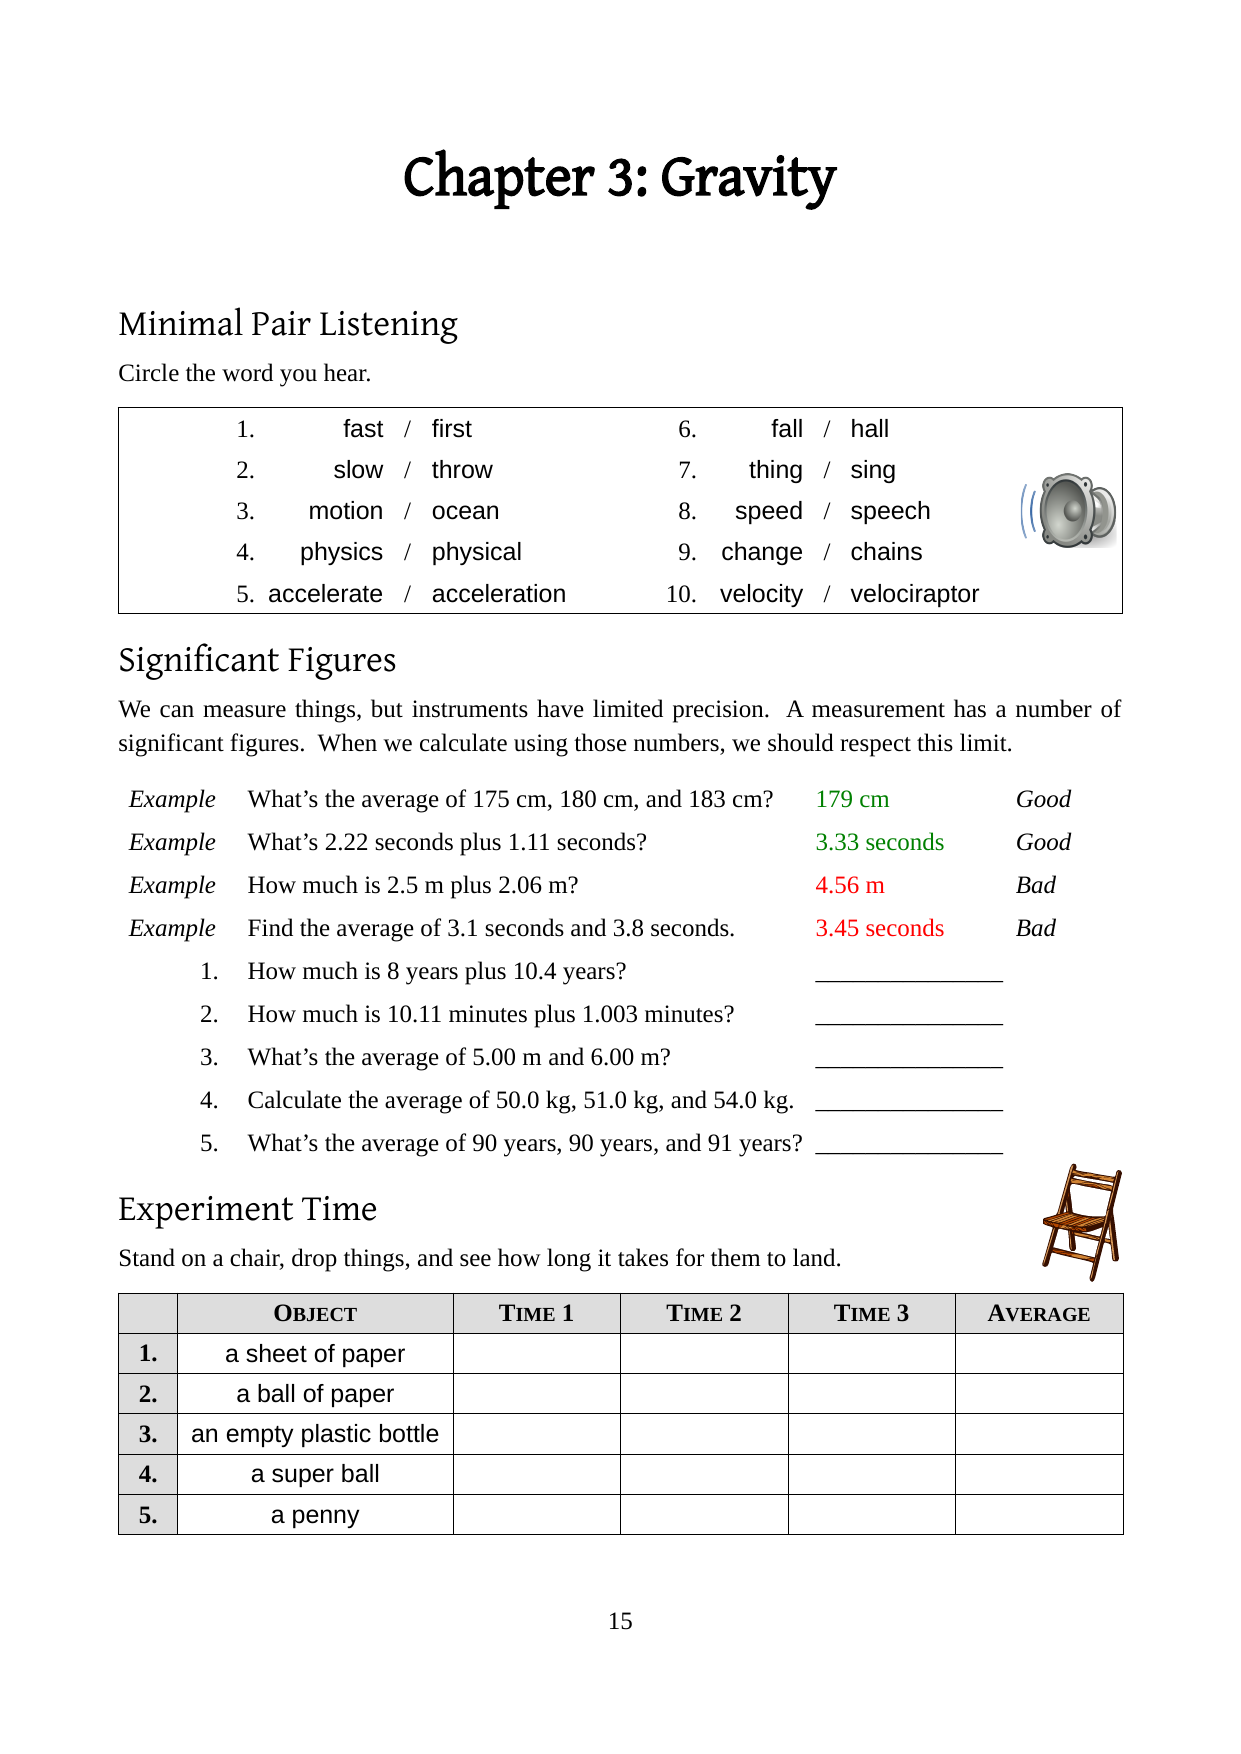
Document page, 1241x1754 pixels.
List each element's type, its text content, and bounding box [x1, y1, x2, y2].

table_cell [1010, 1078, 1122, 1121]
table_cell [789, 1495, 955, 1534]
table_header 6. [579, 408, 702, 448]
table_header Average [956, 1294, 1123, 1333]
table_cell [454, 1495, 620, 1534]
table_header / [809, 408, 845, 448]
table_cell / [809, 572, 845, 613]
table_cell [224, 906, 242, 949]
table_cell a penny [178, 1495, 453, 1534]
table_cell Bad [1010, 863, 1122, 906]
table_header [119, 1294, 177, 1333]
table_cell 4. [118, 1078, 224, 1121]
table_header 1. [119, 408, 260, 448]
table_header hall [845, 408, 992, 448]
table_cell _______________ [809, 1121, 1009, 1164]
table_cell motion [260, 489, 389, 531]
table_cell [956, 1495, 1123, 1534]
table_cell 3. [118, 1035, 224, 1078]
table_cell / [389, 448, 426, 489]
table_cell _______________ [809, 1078, 1009, 1121]
table_cell How much is 2.5 m plus 2.06 m? [242, 863, 809, 906]
table_cell [224, 949, 242, 992]
table_cell throw [426, 448, 579, 489]
table_header Object [178, 1294, 453, 1333]
table_cell 2. [118, 992, 224, 1035]
table_cell 2. [119, 1374, 177, 1413]
table_header Time 3 [789, 1294, 955, 1333]
table_cell speech [845, 489, 992, 531]
table_cell What’s the average of 5.00 m and 6.00 m? [242, 1035, 809, 1078]
table_cell physics [260, 531, 389, 572]
table_cell [789, 1334, 955, 1373]
table_cell How much is 10.11 minutes plus 1.003 minutes? [242, 992, 809, 1035]
table_cell _______________ [809, 992, 1009, 1035]
table_cell [789, 1455, 955, 1494]
text Circle the word you hear. [118, 358, 1122, 387]
table_cell velocity [703, 572, 809, 613]
table_cell [956, 1455, 1123, 1494]
table_header Example [118, 778, 224, 820]
subtitle Significant Figures [118, 639, 1122, 681]
table_cell [621, 1334, 788, 1373]
table_cell Example [118, 820, 224, 863]
table_cell [224, 1078, 242, 1121]
table_cell 9. [579, 531, 702, 572]
table_cell 4. [119, 531, 260, 572]
table_cell [789, 1414, 955, 1454]
table_cell [454, 1334, 620, 1373]
table_cell 3.33 seconds [809, 820, 1009, 863]
table_cell / [809, 448, 845, 489]
table_header Good [1010, 778, 1122, 820]
table_cell [454, 1455, 620, 1494]
table_cell [224, 1035, 242, 1078]
table_cell What’s the average of 90 years, 90 years, and 91 years? [242, 1121, 809, 1164]
table_cell [224, 992, 242, 1035]
table_cell a super ball [178, 1455, 453, 1494]
table_cell / [389, 572, 426, 613]
table_cell 5. [118, 1121, 224, 1164]
table_cell [956, 1374, 1123, 1413]
picture [1020, 473, 1117, 548]
table_header [992, 408, 1122, 613]
subtitle Chapter 3: Gravity [118, 143, 1122, 211]
table_cell thing [703, 448, 809, 489]
table_cell [1010, 1121, 1122, 1164]
table_cell What’s 2.22 seconds plus 1.11 seconds? [242, 820, 809, 863]
table_cell [621, 1414, 788, 1454]
table_cell Find the average of 3.1 seconds and 3.8 seconds. [242, 906, 809, 949]
table_cell [1010, 1035, 1122, 1078]
table_cell [224, 1121, 242, 1164]
table_cell 2. [119, 448, 260, 489]
table_header What’s the average of 175 cm, 180 cm, and 183 cm? [242, 778, 809, 820]
subtitle [1114, 1189, 1122, 1231]
table_cell Good [1010, 820, 1122, 863]
table_cell ocean [426, 489, 579, 531]
text Stand on a chair, drop things, and see how long it takes for them to land. [118, 1243, 1093, 1272]
table_cell 3. [119, 489, 260, 531]
table_cell How much is 8 years plus 10.4 years? [242, 949, 809, 992]
table_cell Bad [1010, 906, 1122, 949]
table_cell 1. [119, 1334, 177, 1373]
table_cell 3.45 seconds [809, 906, 1009, 949]
table_cell [454, 1414, 620, 1454]
table_cell 4.56 m [809, 863, 1009, 906]
table_cell Calculate the average of 50.0 kg, 51.0 kg, and 54.0 kg. [242, 1078, 809, 1121]
table_header 179 cm [809, 778, 1009, 820]
table_cell slow [260, 448, 389, 489]
table_cell a ball of paper [178, 1374, 453, 1413]
table_cell / [809, 531, 845, 572]
table_header fast [260, 408, 389, 448]
table_cell / [389, 531, 426, 572]
table_cell / [809, 489, 845, 531]
table_cell acceleration [426, 572, 579, 613]
table_cell 4. [119, 1455, 177, 1494]
table_cell [621, 1455, 788, 1494]
table_cell Example [118, 906, 224, 949]
table_cell 10. [579, 572, 702, 613]
table_cell [224, 820, 242, 863]
table_cell change [703, 531, 809, 572]
table_cell Example [118, 863, 224, 906]
table_cell speed [703, 489, 809, 531]
table_cell sing [845, 448, 992, 489]
table_cell 7. [579, 448, 702, 489]
table_cell accelerate [260, 572, 389, 613]
table_cell [1010, 949, 1122, 992]
table_cell _______________ [809, 949, 1009, 992]
table_cell 5. [119, 1495, 177, 1534]
table_header Time 1 [454, 1294, 620, 1333]
table_cell [621, 1495, 788, 1534]
table_header / [389, 408, 426, 448]
table_cell [621, 1374, 788, 1413]
table_cell 5. [119, 572, 260, 613]
table_cell velociraptor [845, 572, 992, 613]
text We can measure things, but instruments have limited precision. A measurement has a number of significant figures. When we calculate using those numbers, we should respect this limit. [118, 694, 1122, 757]
table_cell an empty plastic bottle [178, 1414, 453, 1454]
table_cell _______________ [809, 1035, 1009, 1078]
subtitle Minimal Pair Listening [118, 303, 1122, 345]
table_cell a sheet of paper [178, 1334, 453, 1373]
table_cell / [389, 489, 426, 531]
table_cell [1010, 992, 1122, 1035]
table_header first [426, 408, 579, 448]
table_cell 3. [119, 1414, 177, 1454]
table_cell chains [845, 531, 992, 572]
table_cell [789, 1374, 955, 1413]
table_header [224, 778, 242, 820]
table_header Time 2 [621, 1294, 788, 1333]
table_cell [956, 1414, 1123, 1454]
table_cell [454, 1374, 620, 1413]
subtitle Experiment Time [118, 1189, 1063, 1231]
table_cell 1. [118, 949, 224, 992]
table_cell 8. [579, 489, 702, 531]
table_cell physical [426, 531, 579, 572]
table_header fall [703, 408, 809, 448]
table_cell [956, 1334, 1123, 1373]
table_cell [224, 863, 242, 906]
